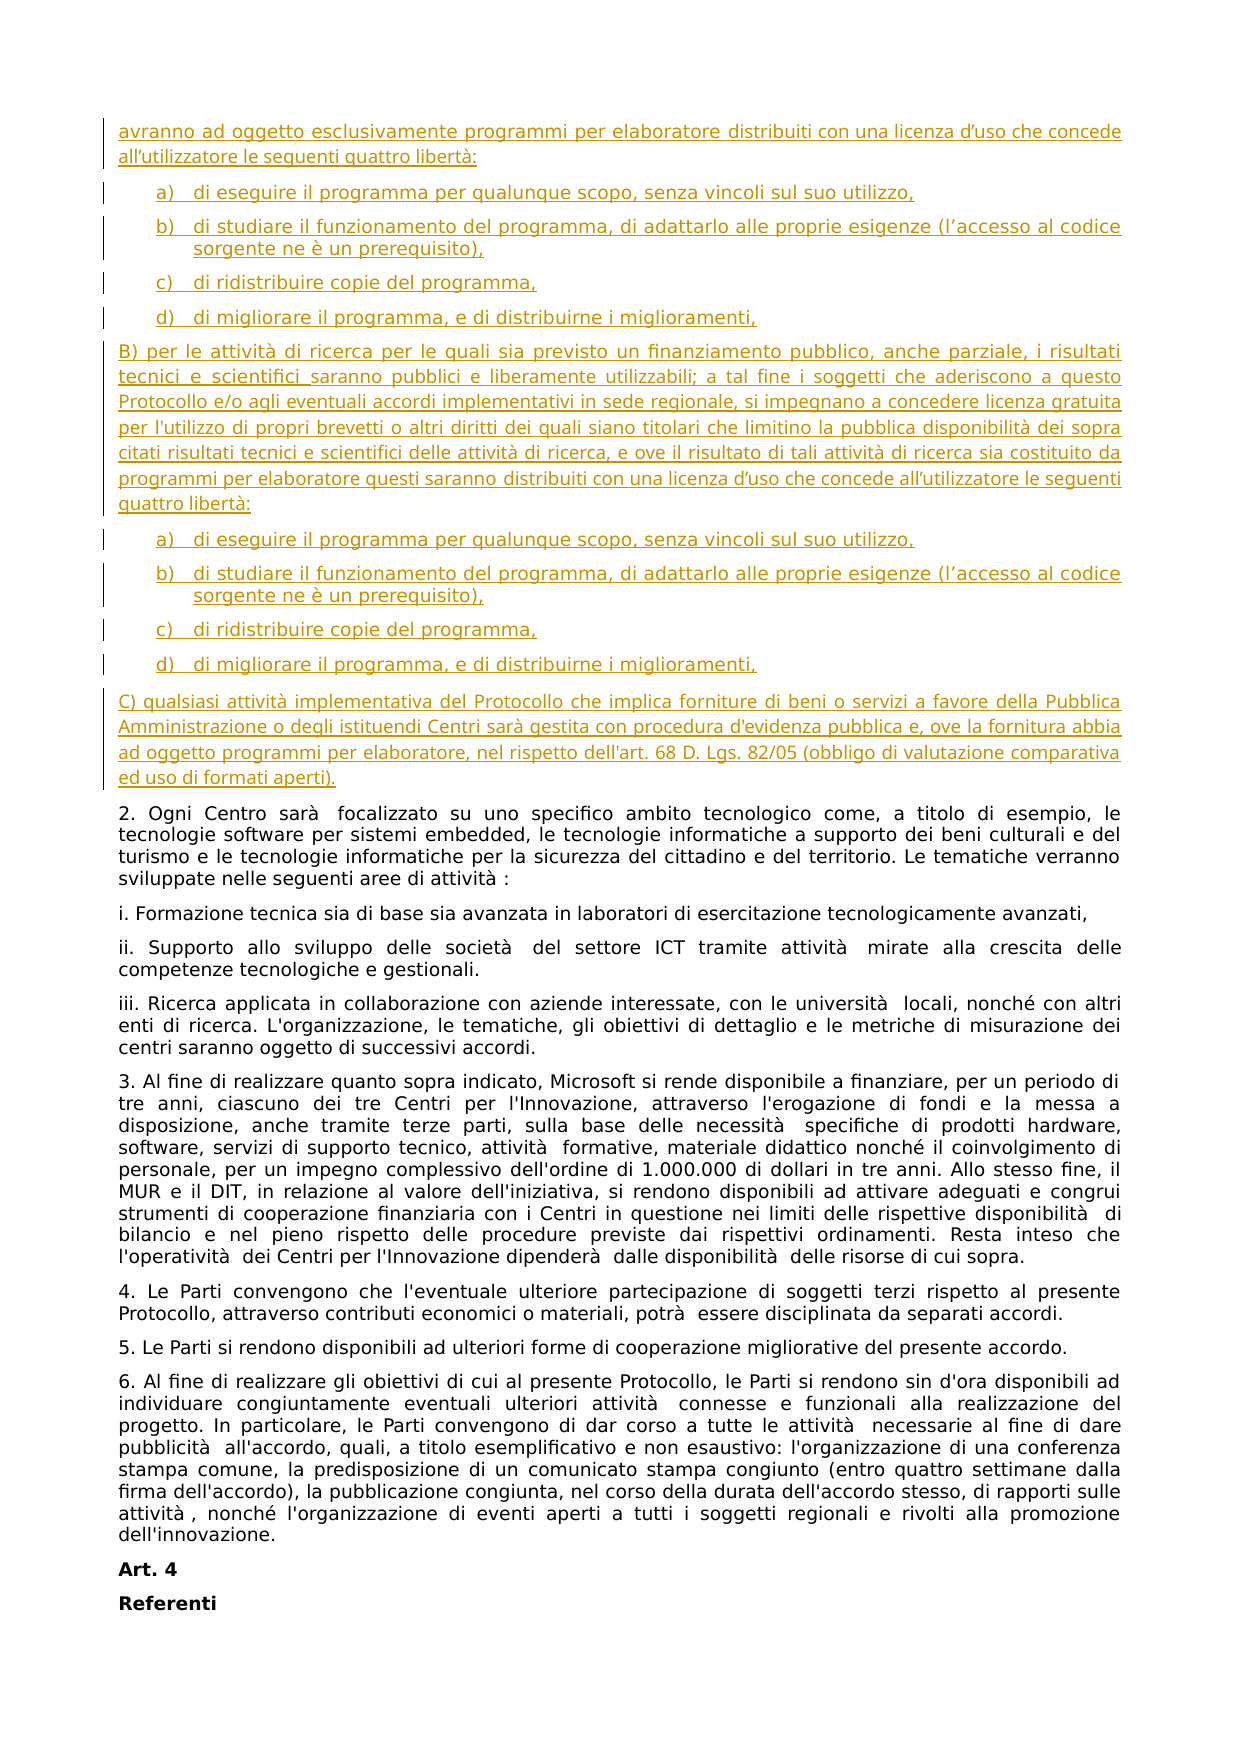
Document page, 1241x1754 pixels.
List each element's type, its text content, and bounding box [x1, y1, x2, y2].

list di migliorare il programma, e di distribuirne i miglioramenti, [156, 307, 1122, 328]
text all’utilizzatore le seguenti quattro libertà: [118, 141, 1122, 169]
list di studiare il funzionamento del programma, di adattarlo alle proprie esigenze (l’accesso al codice [156, 216, 1122, 235]
text per l'utilizzo di propri brevetti o altri diritti dei quali siano titolari che limitino la pubblica disponibilità dei sopra [118, 412, 1122, 436]
text i. Formazione tecnica sia di base sia avanzata in laboratori di esercitazione tecnologicamente avanzati, [118, 902, 1122, 924]
list di eseguire il programma per qualunque scopo, senza vincoli sul suo utilizzo, [156, 182, 1122, 203]
text avranno ad oggetto esclusivamente programmi per elaboratore distribuiti con una licenza d’uso che concede [118, 118, 1122, 140]
list di ridistribuire copie del programma, [156, 272, 1122, 294]
text 5. Le Parti si rendono disponibili ad ulteriori forme di cooperazione migliorative del presente accordo. [118, 1337, 1122, 1359]
text Amministrazione o degli istituendi Centri sarà gestita con procedura d'evidenza pubblica e, ove la fornitura abbia [118, 711, 1122, 735]
text Protocollo e/o agli eventuali accordi implementativi in sede regionale, si impegnano a concedere licenza gratuita [118, 386, 1122, 410]
text iii. Ricerca applicata in collaborazione con aziende interessate, con le università locali, nonché con altri enti di ricerca. L'organizzazione, le tematiche, gli obiettivi di dettaglio e le metriche di misurazione dei centri saranno oggetto di successivi accordi. [118, 993, 1122, 1059]
text ii. Supporto allo sviluppo delle società del settore ICT tramite attività mirate alla crescita delle competenze tecnologiche e gestionali. [118, 937, 1122, 981]
text programmi per elaboratore questi saranno distribuiti con una licenza d’uso che concede all’utilizzatore le seguenti [118, 463, 1122, 487]
text Art. 4 [118, 1559, 1122, 1581]
list sorgente ne è un prerequisito), [156, 583, 1122, 607]
text ad oggetto programmi per elaboratore, nel rispetto dell'art. 68 D. Lgs. 82/05 (obbligo di valutazione comparativa ed uso di formati aperti). [118, 737, 1122, 790]
text citati risultati tecnici e scientifici delle attività di ricerca, e ove il risultato di tali attività di ricerca sia costituito da [118, 437, 1122, 461]
text 2. Ogni Centro sarà focalizzato su uno specifico ambito tecnologico come, a titolo di esempio, le tecnologie software per sistemi embedded, le tecnologie informatiche a supporto dei beni culturali e del turismo e le tecnologie informatiche per la sicurezza del cittadino e del territorio. Le tematiche verranno sviluppate nelle seguenti aree di attività : [118, 802, 1122, 890]
text 6. Al fine di realizzare gli obiettivi di cui al presente Protocollo, le Parti si rendono sin d'ora disponibili ad individuare congiuntamente eventuali ulteriori attività connesse e funzionali alla realizzazione del progetto. In particolare, le Parti convengono di dar corso a tutte le attività necessarie al fine di dare pubblicità all'accordo, quali, a titolo esemplificativo e non esaustivo: l'organizzazione di una conferenza stampa comune, la predisposizione di un comunicato stampa congiunto (entro quattro settimane dalla firma dell'accordo), la pubblicazione congiunta, nel corso della durata dell'accordo stesso, di rapporti sulle attività , nonché l'organizzazione di eventi aperti a tutti i soggetti regionali e rivolti alla promozione dell'innovazione. [118, 1371, 1122, 1546]
text Referenti [118, 1593, 1122, 1615]
list di ridistribuire copie del programma, [156, 619, 1122, 641]
list di migliorare il programma, e di distribuirne i miglioramenti, [156, 653, 1122, 675]
text 3. Al fine di realizzare quanto sopra indicato, Microsoft si rende disponibile a finanziare, per un periodo di tre anni, ciascuno dei tre Centri per l'Innovazione, attraverso l'erogazione di fondi e la messa a disposizione, anche tramite terze parti, sulla base delle necessità specifiche di prodotti hardware, software, servizi di supporto tecnico, attività formative, materiale didattico nonché il coinvolgimento di personale, per un impegno complessivo dell'ordine di 1.000.000 di dollari in tre anni. Allo stesso fine, il MUR e il DIT, in relazione al valore dell'iniziativa, si rendono disponibili ad attivare adeguati e congrui strumenti di cooperazione finanziaria con i Centri in questione nei limiti delle rispettive disponibilità di bilancio e nel pieno rispetto delle procedure previste dai rispettivi ordinamenti. Resta inteso che l'operatività dei Centri per l'Innovazione dipenderà dalle disponibilità delle risorse di cui sopra. [118, 1071, 1122, 1268]
text tecnici e scientifici saranno pubblici e liberamente utilizzabili; a tal fine i soggetti che aderiscono a questo [118, 361, 1122, 385]
list sorgente ne è un prerequisito), [156, 236, 1122, 260]
text B) per le attività di ricerca per le quali sia previsto un finanziamento pubblico, anche parziale, i risultati [118, 341, 1122, 360]
text 4. Le Parti convengono che l'eventuale ulteriore partecipazione di soggetti terzi rispetto al presente Protocollo, attraverso contributi economici o materiali, potrà essere disciplinata da separati accordi. [118, 1281, 1122, 1324]
text C) qualsiasi attività implementativa del Protocollo che implica forniture di beni o servizi a favore della Pubblica [118, 688, 1122, 710]
list di studiare il funzionamento del programma, di adattarlo alle proprie esigenze (l’accesso al codice [156, 563, 1122, 582]
list di eseguire il programma per qualunque scopo, senza vincoli sul suo utilizzo, [156, 528, 1122, 550]
text quattro libertà: [118, 488, 1122, 516]
